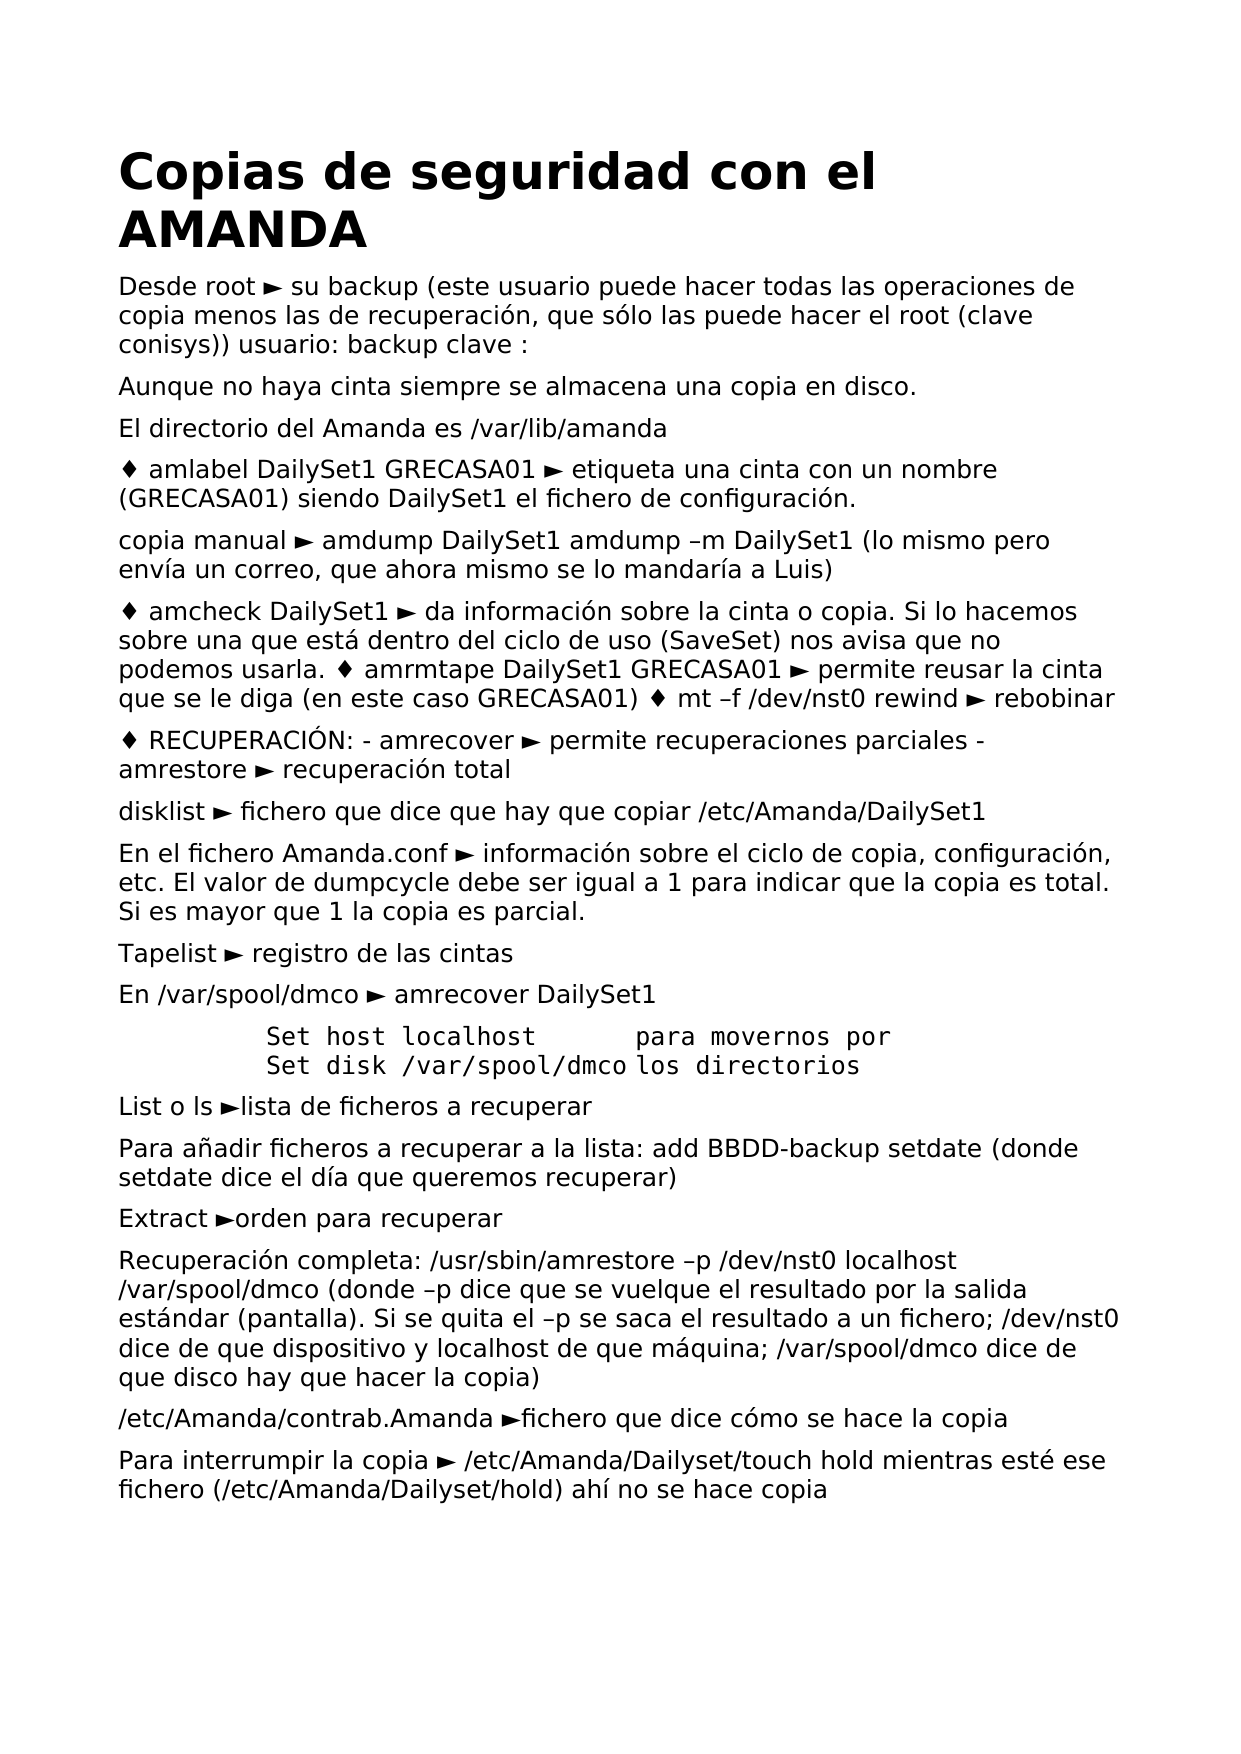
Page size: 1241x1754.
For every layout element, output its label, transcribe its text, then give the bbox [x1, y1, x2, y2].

text Para añadir ficheros a recuperar a la lista: add BBDD-backup setdate (donde setdate dice el día que queremos recuperar) [118, 1134, 1122, 1192]
text /etc/Amanda/contrab.Amanda ►fichero que dice cómo se hace la copia [118, 1405, 1122, 1434]
text disklist ► fichero que dice que hay que copiar /etc/Amanda/DailySet1 [118, 797, 1122, 826]
text Recuperación completa: /usr/sbin/amrestore –p /dev/nst0 localhost /var/spool/dmco (donde –p dice que se vuelque el resultado por la salida estándar (pantalla). Si se quita el –p se saca el resultado a un fichero; /dev/nst0 dice de que dispositivo y localhost de que máquina; /var/spool/dmco dice de que disco hay que hacer la copia) [118, 1246, 1122, 1392]
text Set host localhost para movernos por Set disk /var/spool/dmco los directorios [118, 1022, 1122, 1080]
text Desde root ► su backup (este usuario puede hacer todas las operaciones de copia menos las de recuperación, que sólo las puede hacer el root (clave conisys)) usuario: backup clave : [118, 272, 1122, 359]
text ♦ amlabel DailySet1 GRECASA01 ► etiqueta una cinta con un nombre (GRECASA01) siendo DailySet1 el fichero de configuración. [118, 455, 1122, 514]
text List o ls ►lista de ficheros a recuperar [118, 1092, 1122, 1121]
text El directorio del Amanda es /var/lib/amanda [118, 414, 1122, 443]
subtitle Copias de seguridad con el AMANDA [118, 143, 1122, 259]
text En el fichero Amanda.conf ► información sobre el ciclo de copia, configuración, etc. El valor de dumpcycle debe ser igual a 1 para indicar que la copia es total. Si es mayor que 1 la copia es parcial. [118, 839, 1122, 926]
text En /var/spool/dmco ► amrecover DailySet1 [118, 980, 1122, 1009]
text ♦ amcheck DailySet1 ► da información sobre la cinta o copia. Si lo hacemos sobre una que está dentro del ciclo de uso (SaveSet) nos avisa que no podemos usarla. ♦ amrmtape DailySet1 GRECASA01 ► permite reusar la cinta que se le diga (en este caso GRECASA01) ♦ mt –f /dev/nst0 rewind ► rebobinar [118, 597, 1122, 714]
text copia manual ► amdump DailySet1 amdump –m DailySet1 (lo mismo pero envía un correo, que ahora mismo se lo mandaría a Luis) [118, 526, 1122, 584]
text Para interrumpir la copia ► /etc/Amanda/Dailyset/touch hold mientras esté ese fichero (/etc/Amanda/Dailyset/hold) ahí no se hace copia [118, 1446, 1122, 1505]
text Extract ►orden para recuperar [118, 1205, 1122, 1234]
text Tapelist ► registro de las cintas [118, 939, 1122, 968]
text ♦ RECUPERACIÓN: - amrecover ► permite recuperaciones parciales - amrestore ► recuperación total [118, 726, 1122, 784]
text Aunque no haya cinta siempre se almacena una copia en disco. [118, 372, 1122, 401]
